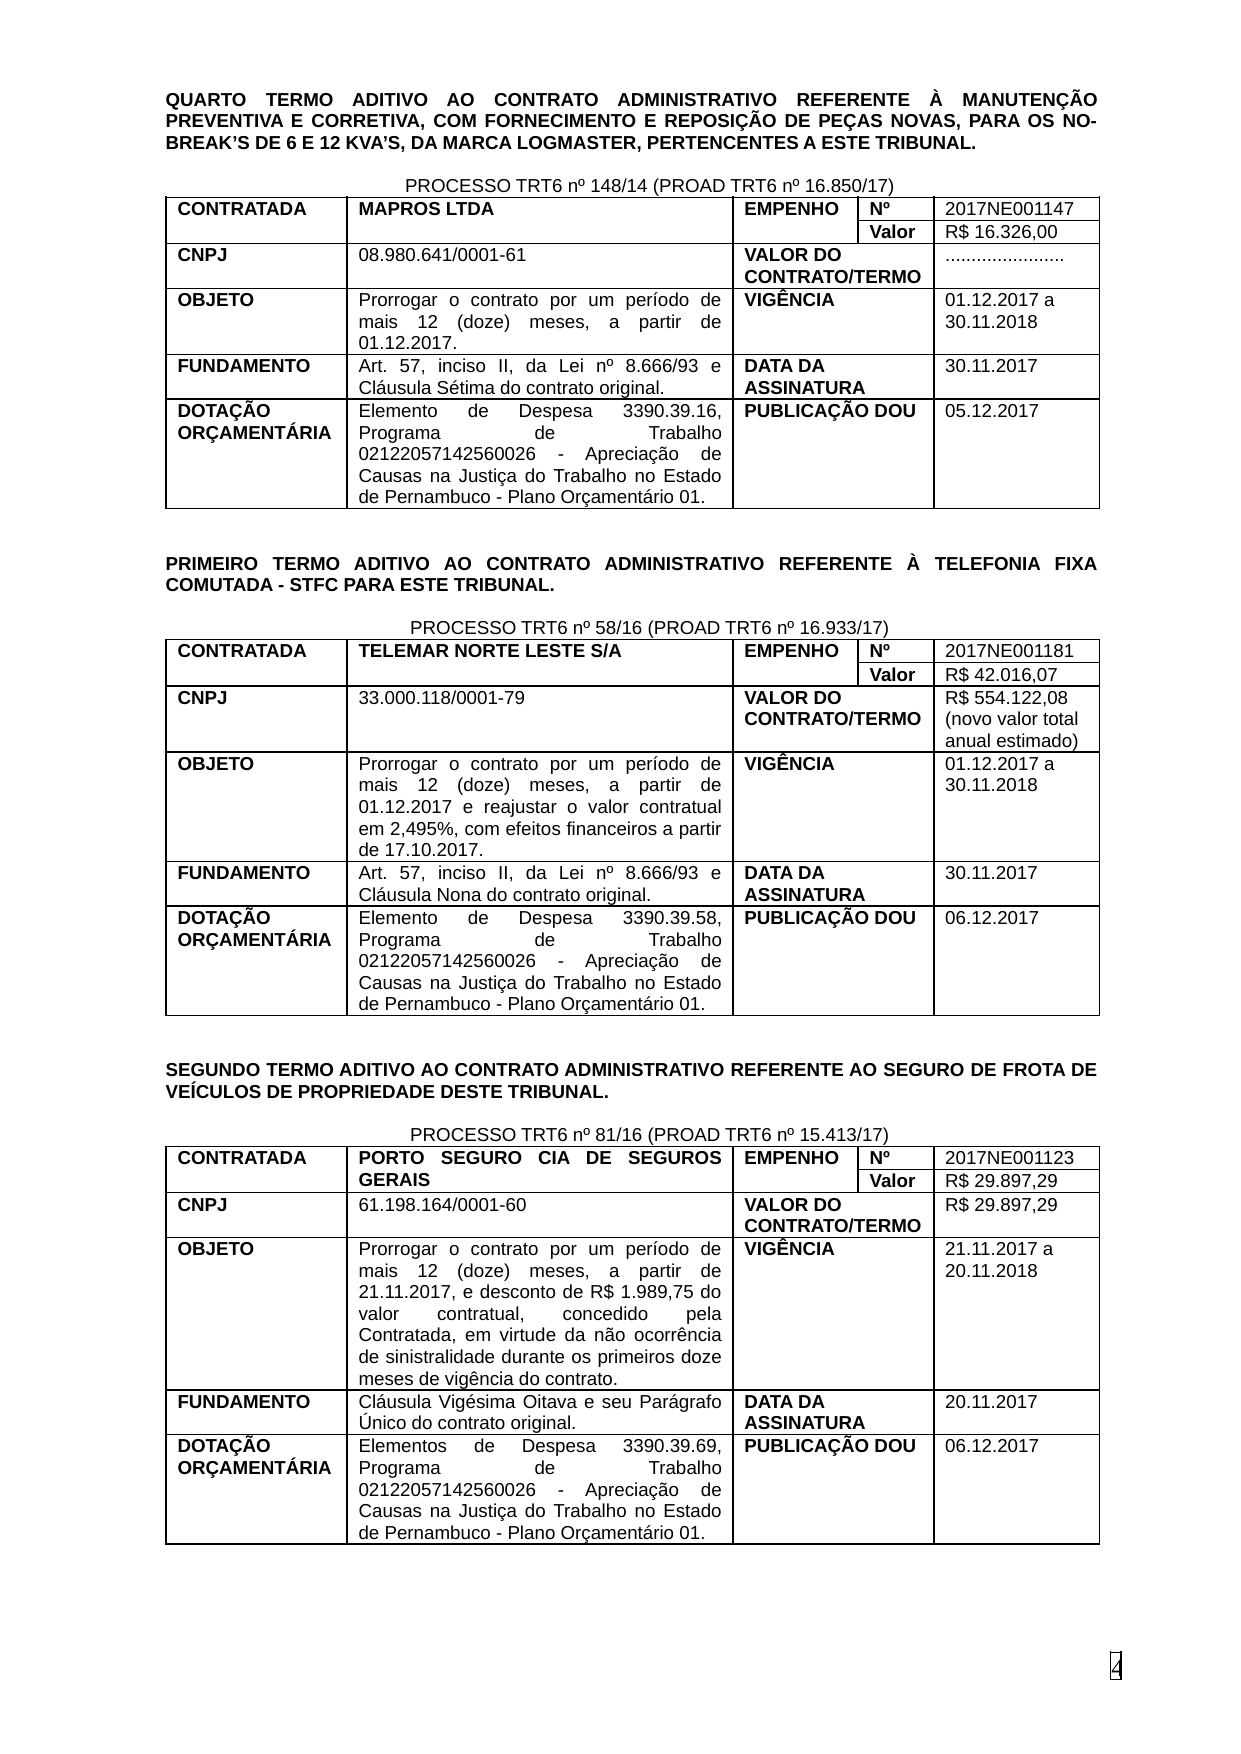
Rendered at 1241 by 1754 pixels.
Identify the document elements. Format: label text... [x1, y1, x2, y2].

table_cell PUBLICAÇÃO DOU [734, 400, 933, 508]
table_cell PUBLICAÇÃO DOU [734, 907, 933, 1014]
table_cell CNPJ [167, 687, 346, 751]
table_header EMPENHO [734, 1147, 857, 1192]
text QUARTO TERMO ADITIVO AO CONTRATO ADMINISTRATIVO REFERENTE À MANUTENÇÃO PREVENTIVA E CORRETIVA, COM FORNECIMENTO E REPOSIÇÃO DE PEÇAS NOVAS, PARA OS NO-BREAK’S DE 6 E 12 KVA’S, DA MARCA LOGMASTER, PERTENCENTES A ESTE TRIBUNAL. [165, 89, 1098, 153]
table_cell FUNDAMENTO [167, 355, 346, 398]
table_header MAPROS LTDA [348, 198, 732, 243]
table_cell R$ 29.897,29 [935, 1170, 1099, 1192]
text PRIMEIRO TERMO ADITIVO AO CONTRATO ADMINISTRATIVO REFERENTE À TELEFONIA FIXA COMUTADA - STFC PARA ESTE TRIBUNAL. [165, 552, 1098, 596]
table_cell Elemento de Despesa 3390.39.58, Programa de Trabalho 02122057142560026 - Apreciação de Causas na Justiça do Trabalho no Estado de Pernambuco - Plano Orçamentário 01. [348, 907, 732, 1014]
table_cell VIGÊNCIA [734, 289, 933, 354]
table_cell DOTAÇÃO ORÇAMENTÁRIA [167, 1435, 346, 1543]
table_cell Cláusula Vigésima Oitava e seu Parágrafo Único do contrato original. [348, 1391, 732, 1434]
table_cell R$ 16.326,00 [935, 221, 1099, 243]
table_cell VIGÊNCIA [734, 753, 933, 861]
table_header Nº [859, 198, 933, 219]
table_cell Valor [859, 221, 933, 243]
table_cell 61.198.164/0001-60 [348, 1193, 732, 1236]
table_cell Art. 57, inciso II, da Lei nº 8.666/93 e Cláusula Sétima do contrato original. [348, 355, 732, 398]
table_cell CNPJ [167, 1193, 346, 1236]
subtitle PROCESSO TRT6 nº 58/16 (PROAD TRT6 nº 16.933/17) [177, 617, 1122, 639]
table_cell ....................... [935, 244, 1099, 287]
table_cell Valor [859, 663, 933, 685]
table_cell Prorrogar o contrato por um período de mais 12 (doze) meses, a partir de 01.12.2017. [348, 289, 732, 354]
table_cell 01.12.2017 a 30.11.2018 [935, 289, 1099, 354]
table_cell 30.11.2017 [935, 862, 1099, 905]
subtitle PROCESSO TRT6 nº 81/16 (PROAD TRT6 nº 15.413/17) [177, 1124, 1122, 1146]
table_cell 06.12.2017 [935, 907, 1099, 1014]
table_cell Art. 57, inciso II, da Lei nº 8.666/93 e Cláusula Nona do contrato original. [348, 862, 732, 905]
table_header EMPENHO [734, 198, 857, 243]
text SEGUNDO TERMO ADITIVO AO CONTRATO ADMINISTRATIVO REFERENTE AO SEGURO DE FROTA DE VEÍCULOS DE PROPRIEDADE DESTE TRIBUNAL. [165, 1059, 1098, 1102]
table_cell 20.11.2017 [935, 1391, 1099, 1434]
table_cell Elemento de Despesa 3390.39.16, Programa de Trabalho 02122057142560026 - Apreciação de Causas na Justiça do Trabalho no Estado de Pernambuco - Plano Orçamentário 01. [348, 400, 732, 508]
table_cell DOTAÇÃO ORÇAMENTÁRIA [167, 400, 346, 508]
table_cell PUBLICAÇÃO DOU [734, 1435, 933, 1543]
table_cell 21.11.2017 a 20.11.2018 [935, 1238, 1099, 1389]
table_header 2017NE001123 [935, 1147, 1099, 1169]
table_cell FUNDAMENTO [167, 862, 346, 905]
table_cell VALOR DO CONTRATO/TERMO [734, 244, 933, 287]
table_header CONTRATADA [167, 640, 346, 685]
table_cell R$ 29.897,29 [935, 1193, 1099, 1236]
table_cell DATA DA ASSINATURA [734, 862, 933, 905]
table_header 2017NE001181 [935, 640, 1099, 662]
table_header EMPENHO [734, 640, 857, 685]
table_cell R$ 554.122,08 (novo valor total anual estimado) [935, 687, 1099, 751]
table_cell 30.11.2017 [935, 355, 1099, 398]
table_cell VIGÊNCIA [734, 1238, 933, 1389]
table_cell Elementos de Despesa 3390.39.69, Programa de Trabalho 02122057142560026 - Apreciação de Causas na Justiça do Trabalho no Estado de Pernambuco - Plano Orçamentário 01. [348, 1435, 732, 1543]
table_cell DOTAÇÃO ORÇAMENTÁRIA [167, 907, 346, 1014]
table_cell CNPJ [167, 244, 346, 287]
table_header Nº [859, 1147, 933, 1169]
table_cell 05.12.2017 [935, 400, 1099, 508]
table_cell DATA DA ASSINATURA [734, 355, 933, 398]
table_cell DATA DA ASSINATURA [734, 1391, 933, 1434]
table_cell VALOR DO CONTRATO/TERMO [734, 687, 933, 751]
subtitle PROCESSO TRT6 nº 148/14 (PROAD TRT6 nº 16.850/17) [177, 175, 1122, 196]
table_cell 06.12.2017 [935, 1435, 1099, 1543]
table_cell OBJETO [167, 289, 346, 354]
table_cell Prorrogar o contrato por um período de mais 12 (doze) meses, a partir de 01.12.2017 e reajustar o valor contratual em 2,495%, com efeitos financeiros a partir de 17.10.2017. [348, 753, 732, 861]
table_cell Prorrogar o contrato por um período de mais 12 (doze) meses, a partir de 21.11.2017, e desconto de R$ 1.989,75 do valor contratual, concedido pela Contratada, em virtude da não ocorrência de sinistralidade durante os primeiros doze meses de vigência do contrato. [348, 1238, 732, 1389]
table_header TELEMAR NORTE LESTE S/A [348, 640, 732, 685]
table_header CONTRATADA [167, 198, 346, 243]
table_cell FUNDAMENTO [167, 1391, 346, 1434]
table_header PORTO SEGURO CIA DE SEGUROS GERAIS [348, 1147, 732, 1192]
table_cell Valor [859, 1170, 933, 1192]
table_header CONTRATADA [167, 1147, 346, 1192]
table_cell OBJETO [167, 1238, 346, 1389]
table_cell 08.980.641/0001-61 [348, 244, 732, 287]
table_cell R$ 42.016,07 [935, 663, 1099, 685]
table_cell OBJETO [167, 753, 346, 861]
table_header 2017NE001147 [935, 198, 1099, 219]
table_cell VALOR DO CONTRATO/TERMO [734, 1193, 933, 1236]
table_cell 33.000.118/0001-79 [348, 687, 732, 751]
table_header Nº [859, 640, 933, 662]
table_cell 01.12.2017 a 30.11.2018 [935, 753, 1099, 861]
